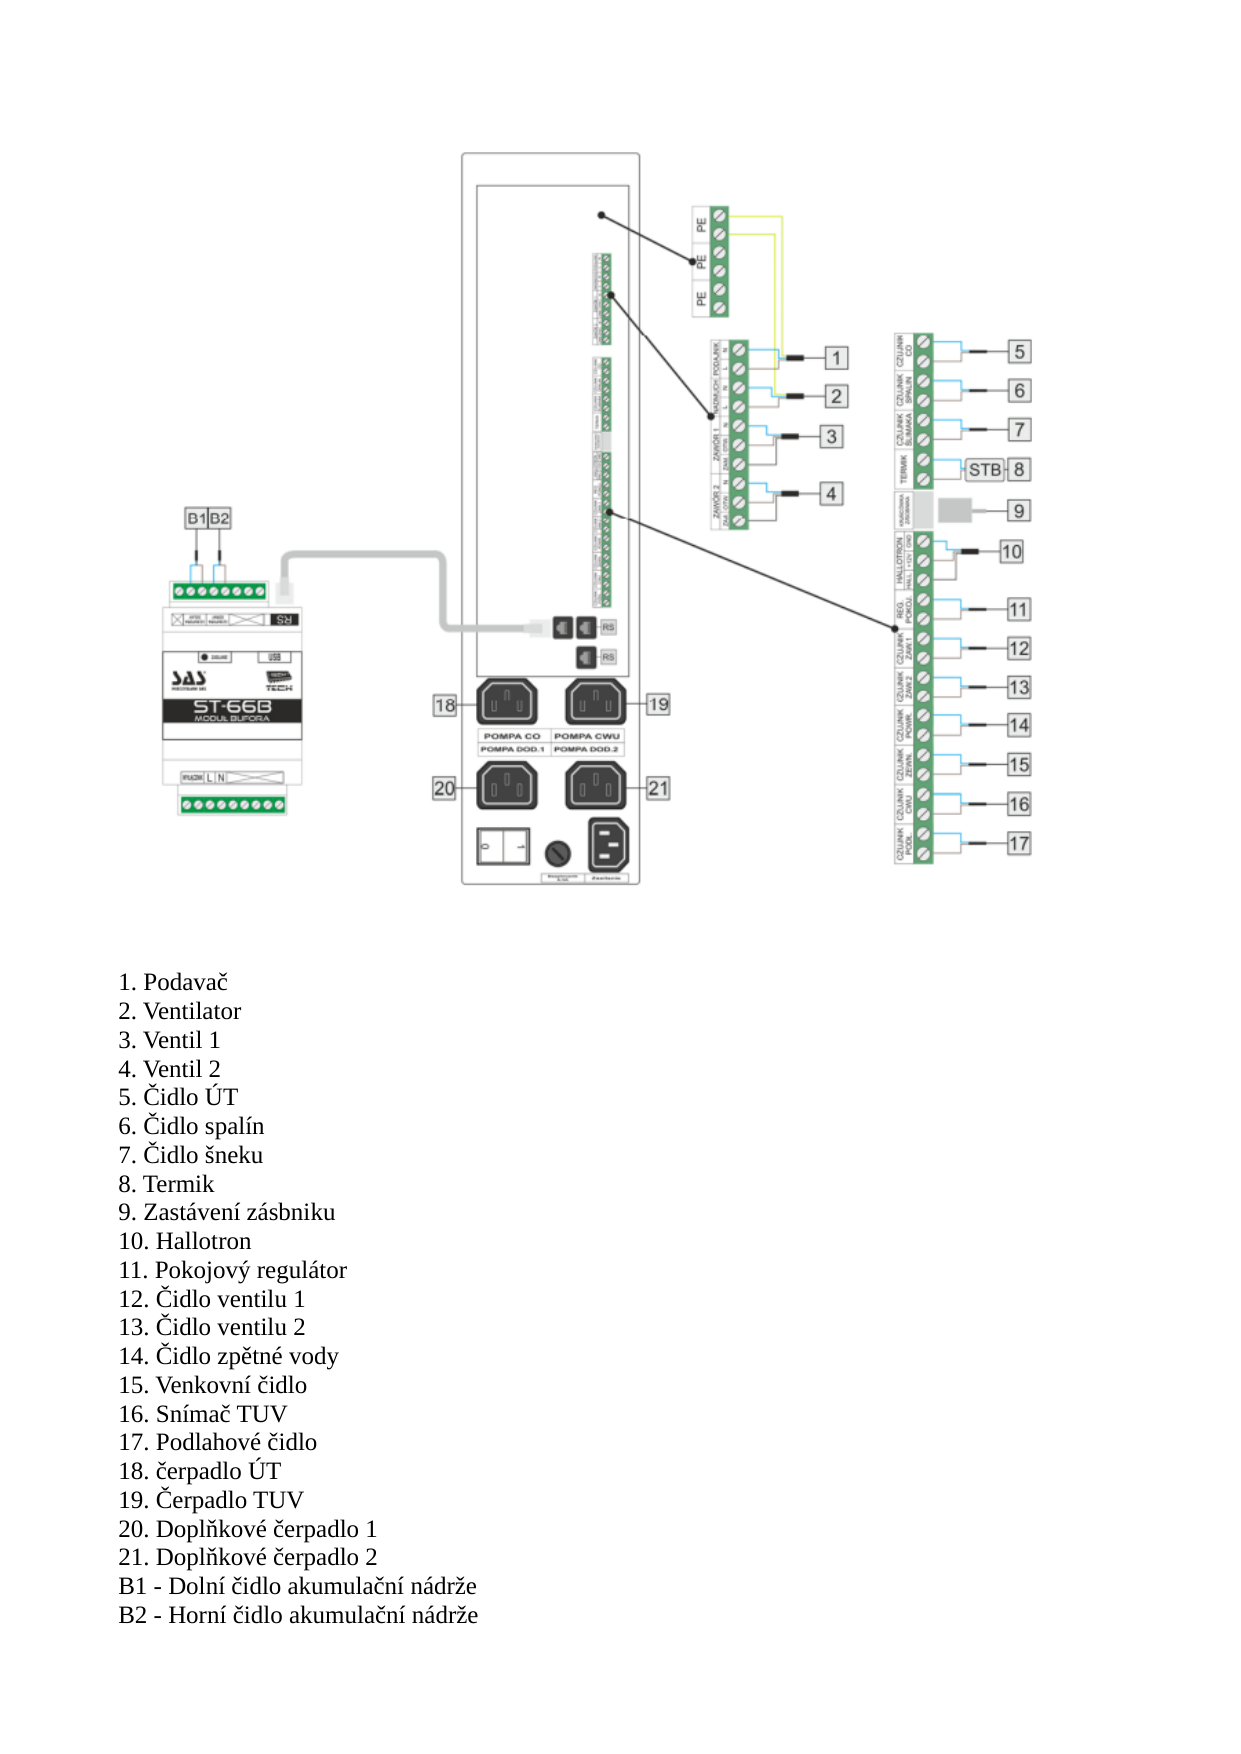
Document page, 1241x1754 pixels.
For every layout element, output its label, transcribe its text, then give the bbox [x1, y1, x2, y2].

text 1. Podavač [118, 967, 1122, 996]
text 14. Čidlo zpětné vody [118, 1341, 1122, 1370]
text 10. Hallotron [118, 1226, 1122, 1255]
text 12. Čidlo ventilu 1 [118, 1284, 1122, 1312]
text 15. Venkovní čidlo [118, 1370, 1122, 1399]
text 3. Ventil 1 [118, 1025, 1122, 1054]
text 6. Čidlo spalín [118, 1111, 1122, 1140]
text 9. Zastávení zásbniku [118, 1197, 1122, 1226]
text 5. Čidlo ÚT [118, 1082, 1122, 1111]
picture [118, 118, 1123, 910]
text 11. Pokojový regulátor [118, 1255, 1122, 1284]
text 16. Snímač TUV [118, 1399, 1122, 1427]
text 8. Termik [118, 1169, 1122, 1197]
text 18. čerpadlo ÚT [118, 1456, 1122, 1485]
text 7. Čidlo šneku [118, 1140, 1122, 1169]
text B1 - Dolní čidlo akumulační nádrže [118, 1571, 1122, 1600]
text 21. Doplňkové čerpadlo 2 [118, 1542, 1122, 1571]
text 13. Čidlo ventilu 2 [118, 1312, 1122, 1341]
text 17. Podlahové čidlo [118, 1427, 1122, 1456]
text 19. Čerpadlo TUV [118, 1485, 1122, 1514]
text B2 - Horní čidlo akumulační nádrže [118, 1600, 1122, 1629]
text 2. Ventilator [118, 996, 1122, 1025]
text 20. Doplňkové čerpadlo 1 [118, 1514, 1122, 1542]
text 4. Ventil 2 [118, 1054, 1122, 1082]
